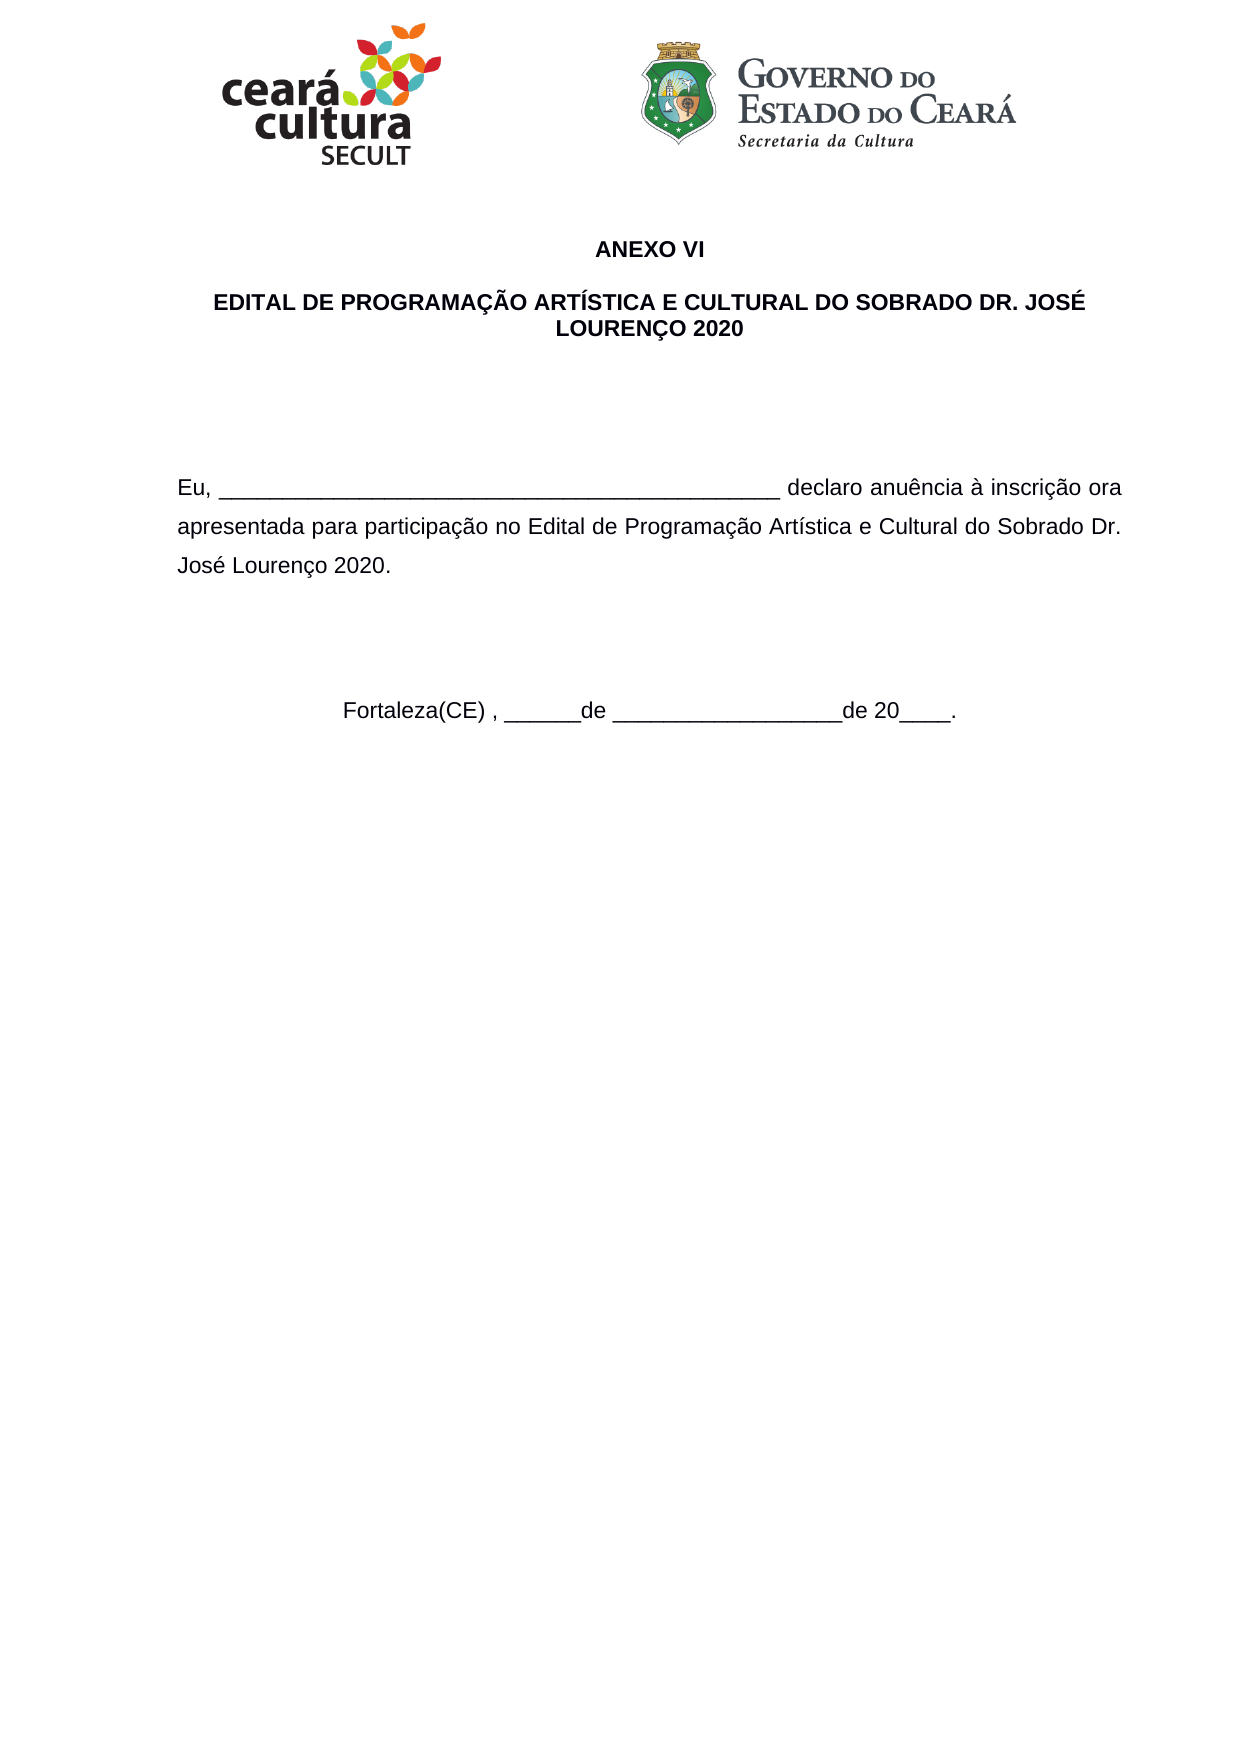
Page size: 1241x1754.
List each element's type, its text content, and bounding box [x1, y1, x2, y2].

text EDITAL DE PROGRAMAÇÃO ARTÍSTICA E CULTURAL DO SOBRADO DR. JOSÉ LOURENÇO 2020 [177, 289, 1122, 342]
picture [222, 23, 1017, 165]
text ANEXO VI [177, 236, 1122, 263]
text Fortaleza(CE) , ______de __________________de 20____. [177, 697, 1122, 724]
text Eu, ____________________________________________ declaro anuência à inscrição ora apresentada para participação no Edital de Programação Artística e Cultural do Sobrado Dr. José Lourenço 2020. [177, 473, 1122, 579]
